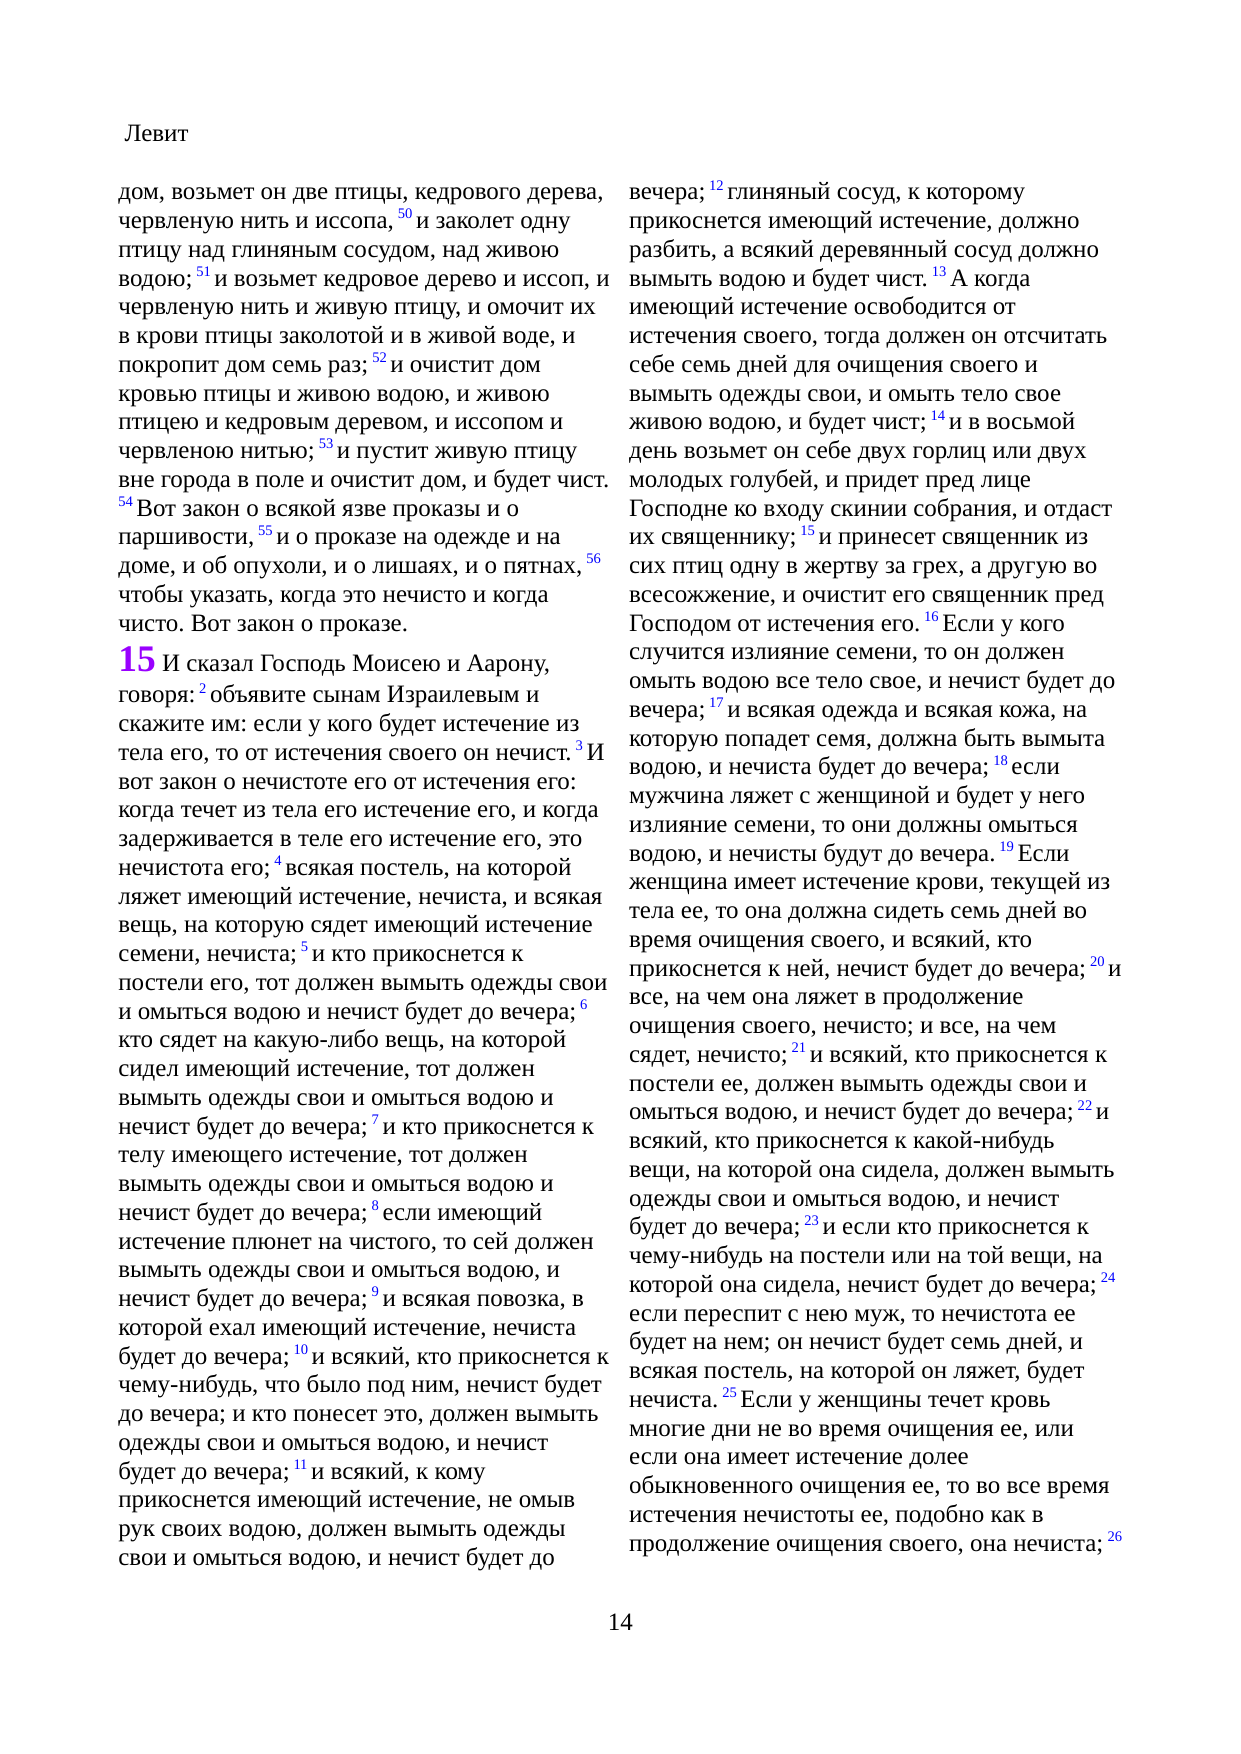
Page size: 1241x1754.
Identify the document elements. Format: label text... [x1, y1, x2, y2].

text дом, возьмет он две птицы, кедрового дерева, червленую нить и иссопа, 50 и заколет одну птицу над глиняным сосудом, над живою водою; 51 и возьмет кедровое дерево и иссоп, и червленую нить и живую птицу, и омочит их в крови птицы заколотой и в живой воде, и покропит дом семь раз; 52 и очистит дом кровью птицы и живою водою, и живою птицею и кедровым деревом, и иссопом и червленою нитью; 53 и пустит живую птицу вне города в поле и очистит дом, и будет чист. 54 Вот закон о всякой язве проказы и о паршивости, 55 и о проказе на одежде и на доме, и об опухоли, и о лишаях, и о пятнах, 56 чтобы указать, когда это нечисто и когда чисто. Вот закон о проказе. [118, 176, 611, 636]
text 15 И сказал Господь Моисею и Аарону, говоря: 2 объявите сынам Израилевым и скажите им: если у кого будет истечение из тела его, то от истечения своего он нечист. 3 И вот закон о нечистоте его от истечения его: когда течет из тела его истечение его, и когда задерживается в теле его истечение его, это нечистота его; 4 всякая постель, на которой ляжет имеющий истечение, нечиста, и всякая вещь, на которую сядет имеющий истечение семени, нечиста; 5 и кто прикоснется к постели его, тот должен вымыть одежды свои и омыться водою и нечист будет до вечера; 6 кто сядет на какую-либо вещь, на которой сидел имеющий истечение, тот должен вымыть одежды свои и омыться водою и нечист будет до вечера; 7 и кто прикоснется к телу имеющего истечение, тот должен вымыть одежды свои и омыться водою и нечист будет до вечера; 8 если имеющий истечение плюнет на чистого, то сей должен вымыть одежды свои и омыться водою, и нечист будет до вечера; 9 и всякая повозка, в которой ехал имеющий истечение, нечиста будет до вечера; 10 и всякий, кто прикоснется к чему-нибудь, что было под ним, нечист будет до вечера; и кто понесет это, должен вымыть одежды свои и омыться водою, и нечист будет до вечера; 11 и всякий, к кому прикоснется имеющий истечение, не омыв рук своих водою, должен вымыть одежды свои и омыться водою, и нечист будет до [118, 636, 611, 1571]
text вечера; 12 глиняный сосуд, к которому прикоснется имеющий истечение, должно разбить, а всякий деревянный сосуд должно вымыть водою и будет чист. 13 А когда имеющий истечение освободится от истечения своего, тогда должен он отсчитать себе семь дней для очищения своего и вымыть одежды свои, и омыть тело свое живою водою, и будет чист; 14 и в восьмой день возьмет он себе двух горлиц или двух молодых голубей, и придет пред лице Господне ко входу скинии собрания, и отдаст их священнику; 15 и принесет священник из сих птиц одну в жертву за грех, а другую во всесожжение, и очистит его священник пред Господом от истечения его. 16 Если у кого случится излияние семени, то он должен омыть водою все тело свое, и нечист будет до вечера; 17 и всякая одежда и всякая кожа, на которую попадет семя, должна быть вымыта водою, и нечиста будет до вечера; 18 если мужчина ляжет с женщиной и будет у него излияние семени, то они должны омыться водою, и нечисты будут до вечера. 19 Если женщина имеет истечение крови, текущей из тела ее, то она должна сидеть семь дней во время очищения своего, и всякий, кто прикоснется к ней, нечист будет до вечера; 20 и все, на чем она ляжет в продолжение очищения своего, нечисто; и все, на чем сядет, нечисто; 21 и всякий, кто прикоснется к постели ее, должен вымыть одежды свои и омыться водою, и нечист будет до вечера; 22 и всякий, кто прикоснется к какой-нибудь вещи, на которой она сидела, должен вымыть одежды свои и омыться водою, и нечист будет до вечера; 23 и если кто прикоснется к чему-нибудь на постели или на той вещи, на которой она сидела, нечист будет до вечера; 24 если переспит с нею муж, то нечистота ее будет на нем; он нечист будет семь дней, и всякая постель, на которой он ляжет, будет нечиста. 25 Если у женщины течет кровь многие дни не во время очищения ее, или если она имеет истечение долее обыкновенного очищения ее, то во все время истечения нечистоты ее, подобно как в продолжение очищения своего, она нечиста; 26 [629, 176, 1122, 1556]
